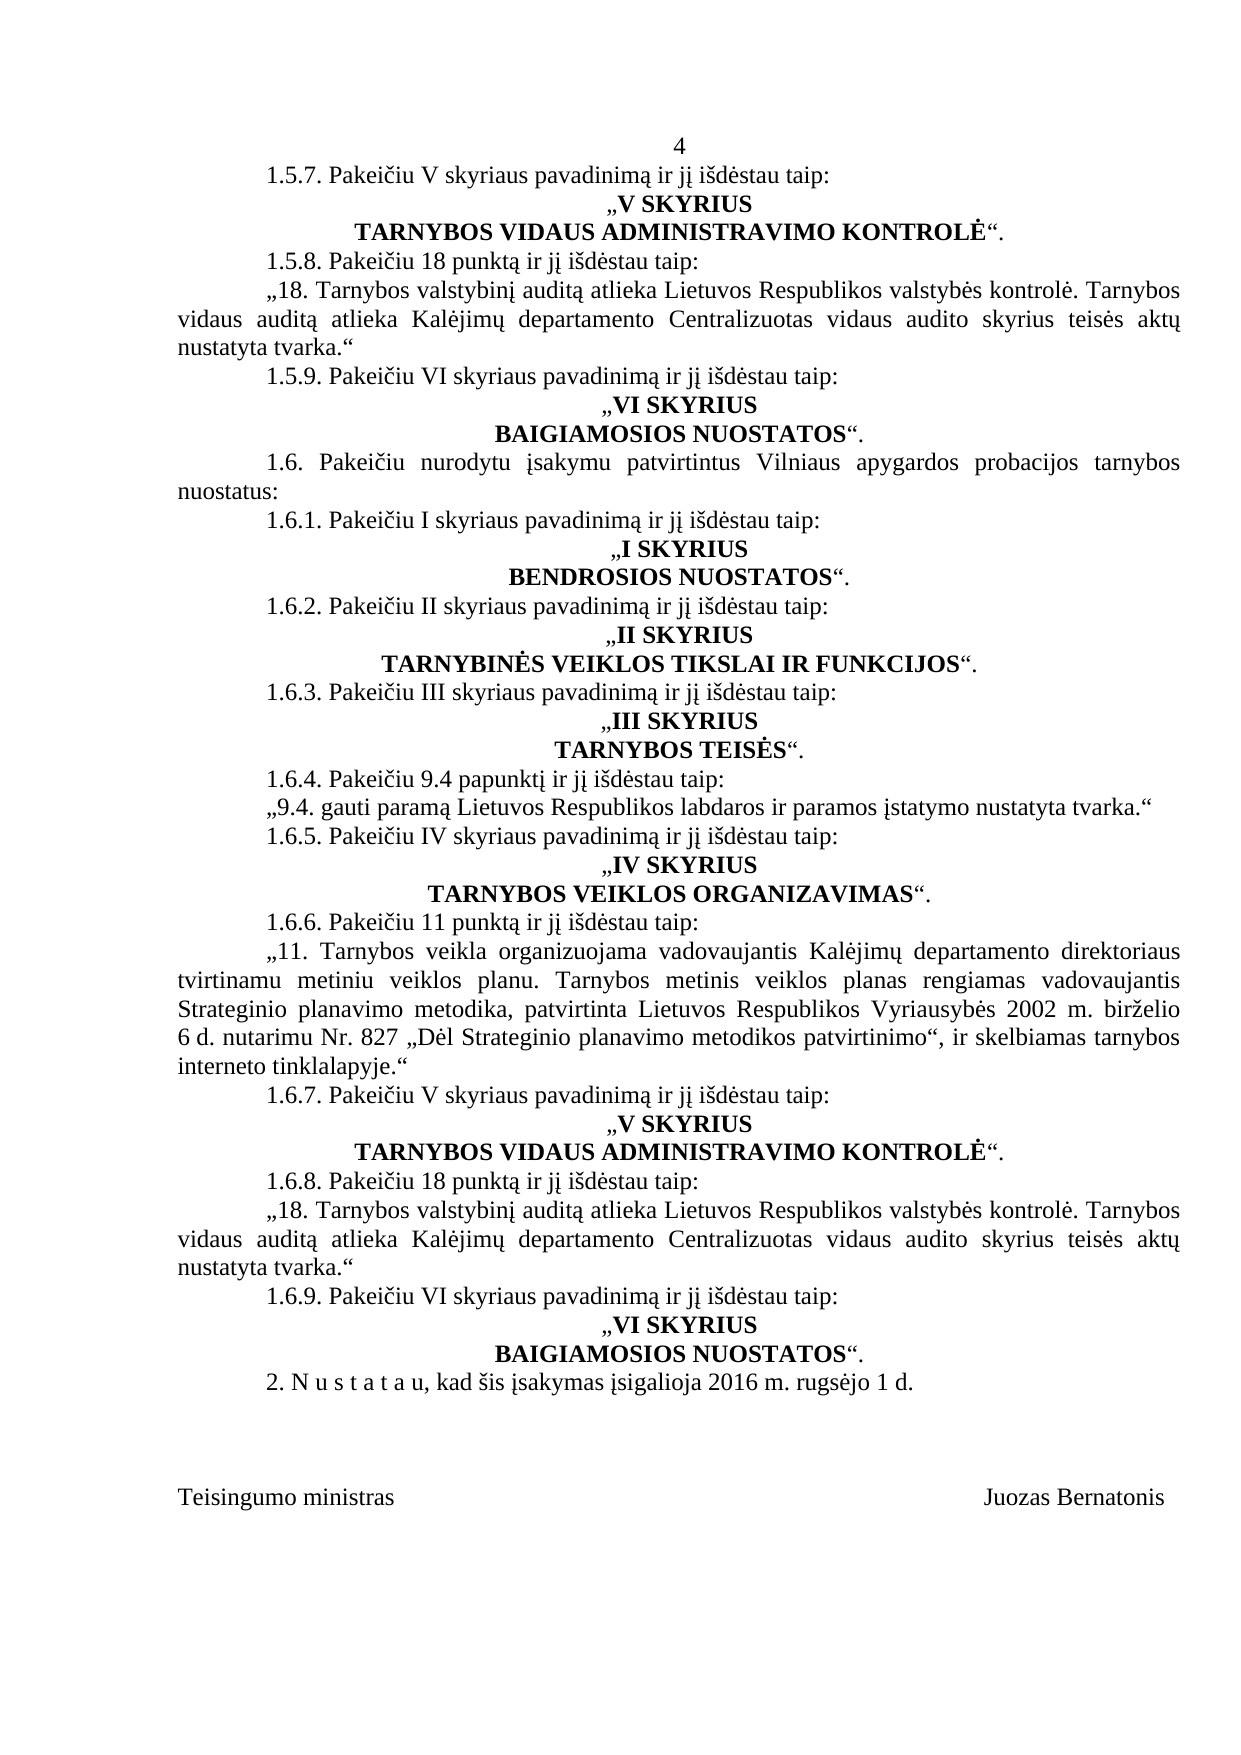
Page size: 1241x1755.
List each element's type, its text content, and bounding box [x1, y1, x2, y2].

text TARNYBOS VIDAUS ADMINISTRAVIMO KONTROLĖ“. [177, 1137, 1181, 1166]
text Teisingumo ministras Juozas Bernatonis [177, 1482, 1181, 1511]
text BAIGIAMOSIOS NUOSTATOS“. [177, 419, 1181, 447]
text TARNYBOS VIDAUS ADMINISTRAVIMO KONTROLĖ“. [177, 217, 1181, 246]
text 1.6.9. Pakeičiu VI skyriaus pavadinimą ir jį išdėstau taip: [177, 1281, 1181, 1310]
text 1.5.9. Pakeičiu VI skyriaus pavadinimą ir jį išdėstau taip: [177, 361, 1181, 390]
text „18. Tarnybos valstybinį auditą atlieka Lietuvos Respublikos valstybės kontrolė. Tarnybos vidaus auditą atlieka Kalėjimų departamento Centralizuotas vidaus audito skyrius teisės aktų nustatyta tvarka.“ [177, 1195, 1181, 1281]
text 1.6.2. Pakeičiu II skyriaus pavadinimą ir jį išdėstau taip: [177, 591, 1181, 620]
text „VI SKYRIUS [177, 1310, 1181, 1339]
text „V SKYRIUS [177, 189, 1181, 217]
text „11. Tarnybos veikla organizuojama vadovaujantis Kalėjimų departamento direktoriaus tvirtinamu metiniu veiklos planu. Tarnybos metinis veiklos planas rengiamas vadovaujantis Strateginio planavimo metodika, patvirtinta Lietuvos Respublikos Vyriausybės 2002 m. birželio 6 d. nutarimu Nr. 827 „Dėl Strateginio planavimo metodikos patvirtinimo“, ir skelbiamas tarnybos interneto tinklalapyje.“ [177, 936, 1181, 1080]
text „18. Tarnybos valstybinį auditą atlieka Lietuvos Respublikos valstybės kontrolė. Tarnybos vidaus auditą atlieka Kalėjimų departamento Centralizuotas vidaus audito skyrius teisės aktų nustatyta tvarka.“ [177, 275, 1181, 361]
text 1.6. Pakeičiu nurodytu įsakymu patvirtintus Vilniaus apygardos probacijos tarnybos nuostatus: [177, 447, 1181, 505]
text TARNYBOS VEIKLOS ORGANIZAVIMAS“. [177, 879, 1181, 907]
text TARNYBINĖS VEIKLOS TIKSLAI IR FUNKCIJOS“. [177, 649, 1181, 677]
text „III SKYRIUS [177, 706, 1181, 735]
text „VI SKYRIUS [177, 390, 1181, 419]
text BAIGIAMOSIOS NUOSTATOS“. [177, 1339, 1181, 1367]
text „9.4. gauti paramą Lietuvos Respublikos labdaros ir paramos įstatymo nustatyta tvarka.“ [177, 792, 1181, 821]
text 1.6.8. Pakeičiu 18 punktą ir jį išdėstau taip: [177, 1166, 1181, 1195]
text BENDROSIOS NUOSTATOS“. [177, 562, 1181, 591]
text 1.5.8. Pakeičiu 18 punktą ir jį išdėstau taip: [177, 246, 1181, 275]
text 1.6.7. Pakeičiu V skyriaus pavadinimą ir jį išdėstau taip: [177, 1080, 1181, 1109]
text „II SKYRIUS [177, 620, 1181, 649]
text 1.6.4. Pakeičiu 9.4 papunktį ir jį išdėstau taip: [177, 764, 1181, 792]
text 1.5.7. Pakeičiu V skyriaus pavadinimą ir jį išdėstau taip: [177, 160, 1181, 189]
text „I SKYRIUS [177, 534, 1181, 562]
text 1.6.5. Pakeičiu IV skyriaus pavadinimą ir jį išdėstau taip: [177, 821, 1181, 850]
text „V SKYRIUS [177, 1109, 1181, 1137]
text TARNYBOS TEISĖS“. [177, 735, 1181, 764]
text 2. N u s t a t a u, kad šis įsakymas įsigalioja 2016 m. rugsėjo 1 d. [177, 1367, 1181, 1396]
text „IV SKYRIUS [177, 850, 1181, 879]
text 1.6.1. Pakeičiu I skyriaus pavadinimą ir jį išdėstau taip: [177, 505, 1181, 534]
text 1.6.3. Pakeičiu III skyriaus pavadinimą ir jį išdėstau taip: [177, 677, 1181, 706]
text 1.6.6. Pakeičiu 11 punktą ir jį išdėstau taip: [177, 907, 1181, 936]
